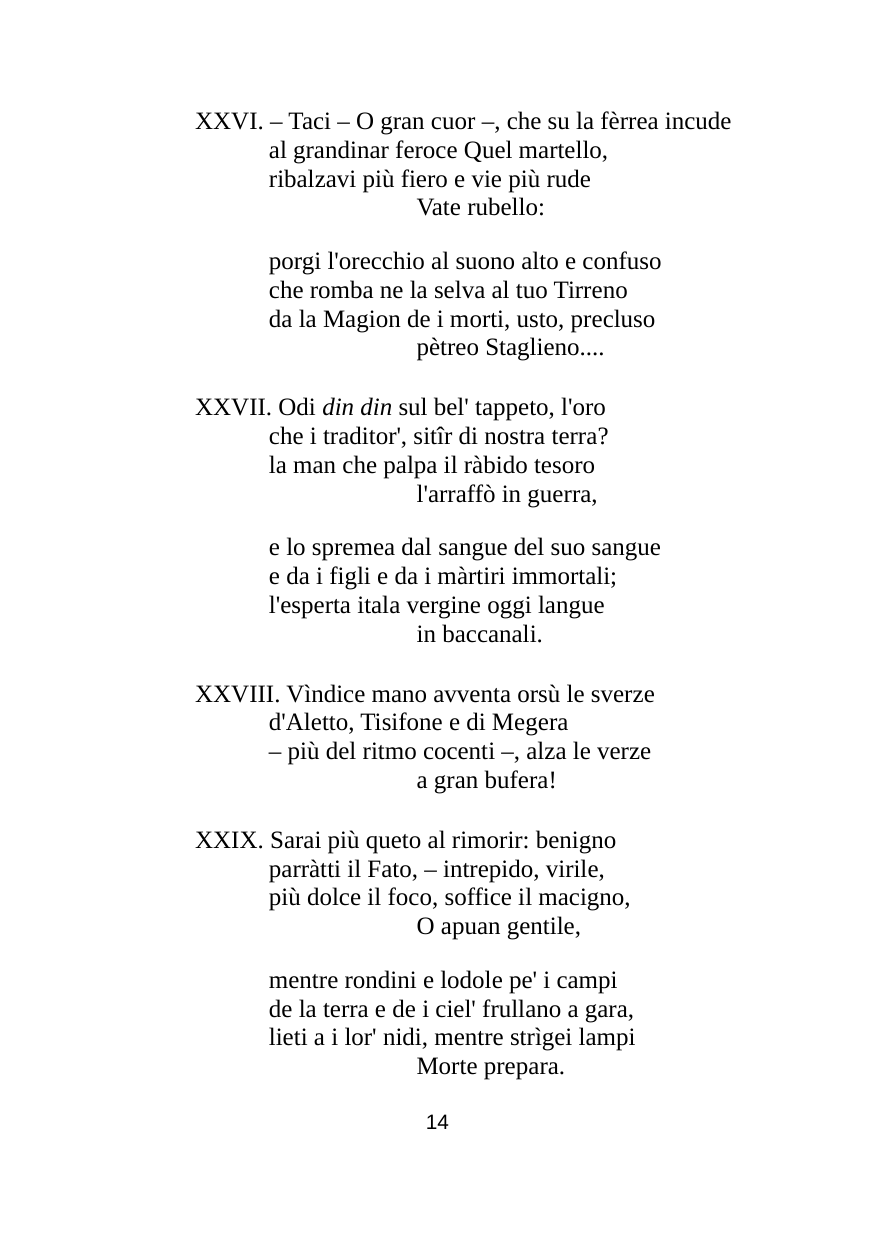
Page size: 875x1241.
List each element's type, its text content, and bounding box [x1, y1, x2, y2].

text XXVI. – Taci – O gran cuor –, che su la fèrrea incude al grandinar feroce Quel martello, ribalzavi più fiero e vie più rude [195, 106, 768, 192]
text XXVIII. Vìndice mano avventa orsù le sverze d'Aletto, Tisifone e di Megera – più del ritmo cocenti –, alza le verze [195, 679, 768, 765]
text in baccanali. [416, 619, 768, 647]
text e lo spremea dal sangue del suo sangue e da i figli e da i màrtiri immortali; l'esperta itala vergine oggi langue [269, 532, 768, 619]
text Morte prepara. [416, 1051, 768, 1080]
text O apuan gentile, [416, 911, 768, 940]
text Vate rubello: [416, 192, 768, 221]
text l'arraffò in guerra, [416, 479, 768, 507]
text porgi l'orecchio al suono alto e confuso che romba ne la selva al tuo Tirreno da la Magion de i morti, usto, precluso [269, 246, 768, 332]
text mentre rondini e lodole pe' i campi de la terra e de i ciel' frullano a gara, lieti a i lor' nidi, mentre strìgei lampi [269, 965, 768, 1051]
text pètreo Staglieno.... [416, 332, 768, 361]
text XXVII. Odi din din sul bel' tappeto, l'oro che i traditor', sitîr di nostra terra? la man che palpa il ràbido tesoro [195, 392, 768, 479]
text XXIX. Sarai più queto al rimorir: benigno parràtti il Fato, – intrepido, virile, più dolce il foco, soffice il macigno, [195, 825, 768, 911]
text a gran bufera! [416, 765, 768, 794]
